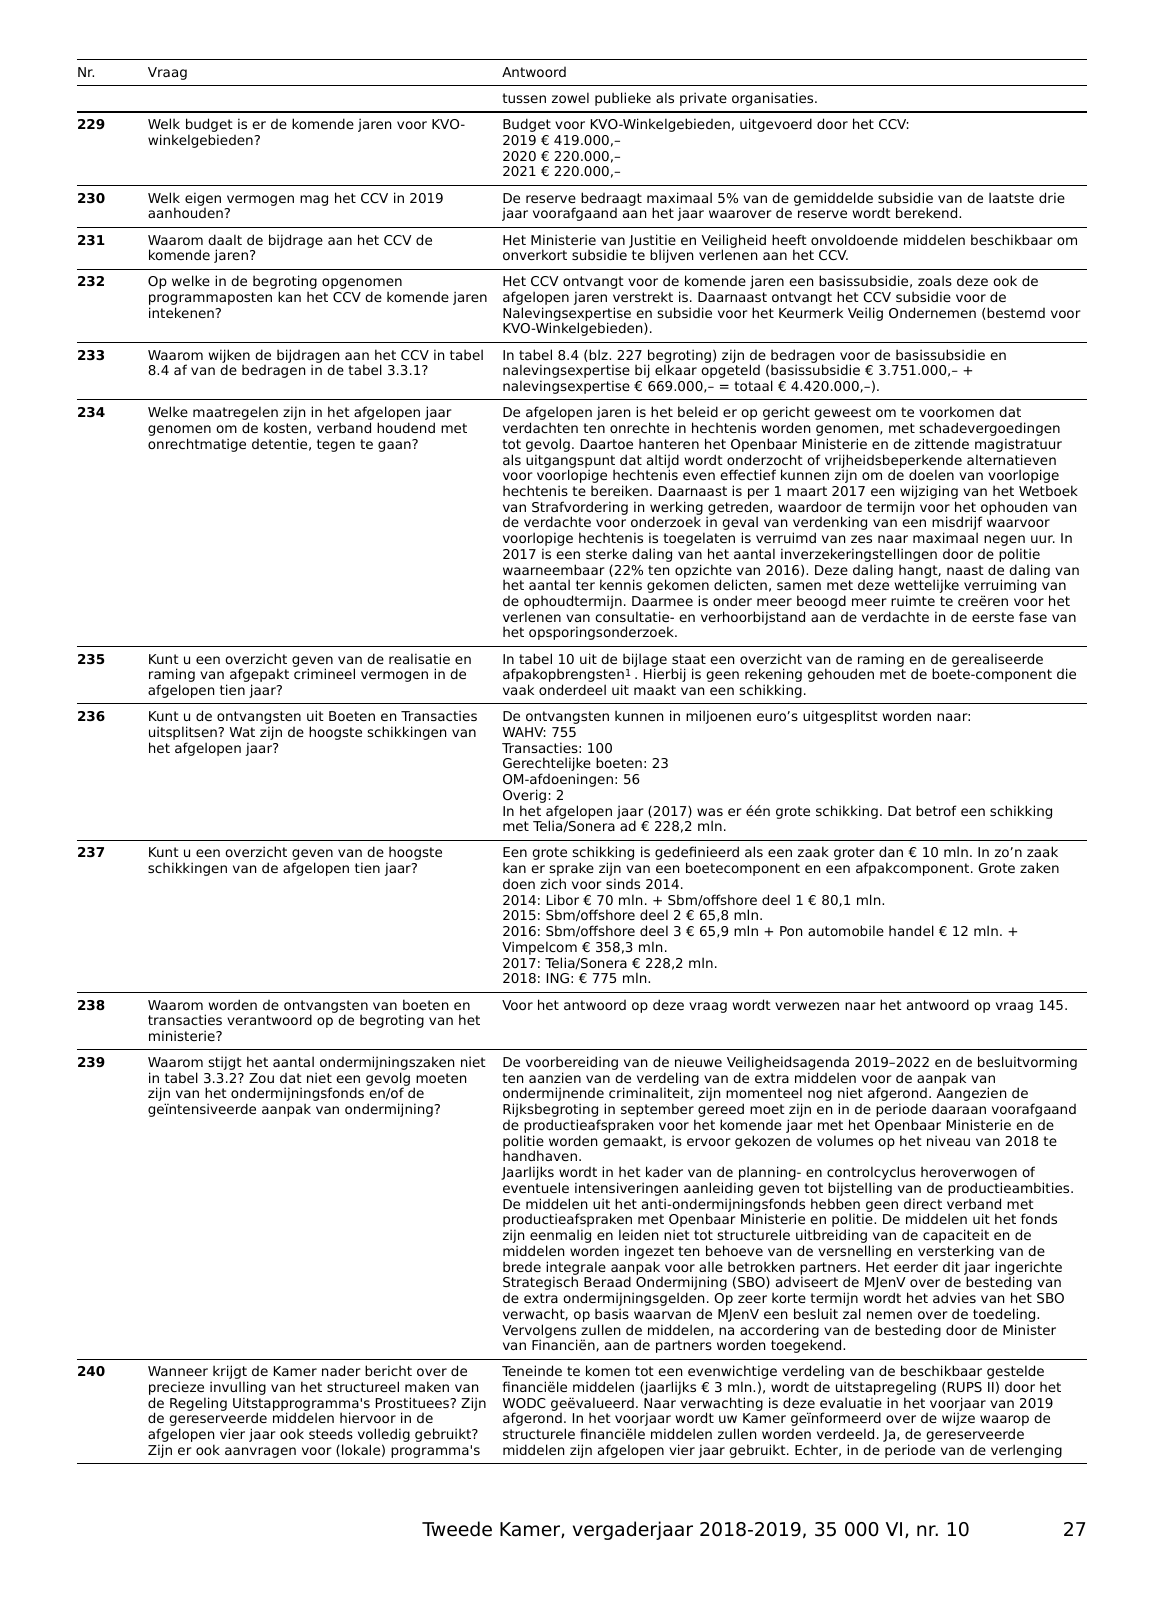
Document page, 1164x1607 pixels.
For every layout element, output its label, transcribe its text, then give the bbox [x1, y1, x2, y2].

table_cell Wanneer krijgt de Kamer nader bericht over de precieze invulling van het structureel maken van de Regeling Uitstapprogramma's Prostituees? Zijn de gereserveerde middelen hiervoor in de afgelopen vier jaar ook steeds volledig gebruikt? Zijn er ook aanvragen voor (lokale) programma's [142, 1360, 496, 1463]
table_cell Een grote schikking is gedefinieerd als een zaak groter dan € 10 mln. In zo’n zaak kan er sprake zijn van een boetecomponent en een afpakcomponent. Grote zaken doen zich voor sinds 2014. 2014: Libor € 70 mln. + Sbm/offshore deel 1 € 80,1 mln. 2015: Sbm/offshore deel 2 € 65,8 mln. 2016: Sbm/offshore deel 3 € 65,9 mln + Pon automobile handel € 12 mln. + Vimpelcom € 358,3 mln. 2017: Telia/Sonera € 228,2 mln. 2018: ING: € 775 mln. [496, 841, 1087, 992]
table_cell Kunt u een overzicht geven van de hoogste schikkingen van de afgelopen tien jaar? [142, 841, 496, 992]
table_cell 236 [77, 704, 142, 839]
table_cell Het Ministerie van Justitie en Veiligheid heeft onvoldoende middelen beschikbaar om onverkort subsidie te blijven verlenen aan het CCV. [496, 228, 1087, 268]
table_cell Waarom wijken de bijdragen aan het CCV in tabel 8.4 af van de bedragen in de tabel 3.3.1? [142, 343, 496, 399]
table_cell [142, 86, 496, 111]
table_cell In tabel 8.4 (blz. 227 begroting) zijn de bedragen voor de basissubsidie en nalevingsexpertise bij elkaar opgeteld (basissubsidie € 3.751.000,– + nalevingsexpertise € 669.000,– = totaal € 4.420.000,–). [496, 343, 1087, 399]
table_cell 232 [77, 270, 142, 342]
table_cell 231 [77, 228, 142, 268]
table_cell Waarom stijgt het aantal ondermijningszaken niet in tabel 3.3.2? Zou dat niet een gevolg moeten zijn van het ondermijningsfonds en/of de geïntensiveerde aanpak van ondermijning? [142, 1050, 496, 1358]
table_cell 237 [77, 841, 142, 992]
table_cell Voor het antwoord op deze vraag wordt verwezen naar het antwoord op vraag 145. [496, 993, 1087, 1049]
table_cell Kunt u een overzicht geven van de realisatie en raming van afgepakt crimineel vermogen in de afgelopen tien jaar? [142, 647, 496, 703]
table_cell 233 [77, 343, 142, 399]
table_cell 234 [77, 400, 142, 646]
table_cell Waarom daalt de bijdrage aan het CCV de komende jaren? [142, 228, 496, 268]
table_cell Welk eigen vermogen mag het CCV in 2019 aanhouden? [142, 186, 496, 227]
table_cell De afgelopen jaren is het beleid er op gericht geweest om te voorkomen dat verdachten ten onrechte in hechtenis worden genomen, met schadevergoedingen tot gevolg. Daartoe hanteren het Openbaar Ministerie en de zittende magistratuur als uitgangspunt dat altijd wordt onderzocht of vrijheidsbeperkende alternatieven voor voorlopige hechtenis even effectief kunnen zijn om de doelen van voorlopige hechtenis te bereiken. Daarnaast is per 1 maart 2017 een wijziging van het Wetboek van Strafvordering in werking getreden, waardoor de termijn voor het ophouden van de verdachte voor onderzoek in geval van verdenking van een misdrijf waarvoor voorlopige hechtenis is toegelaten is verruimd van zes naar maximaal negen uur. In 2017 is een sterke daling van het aantal inverzekeringstellingen door de politie waarneembaar (22% ten opzichte van 2016). Deze daling hangt, naast de daling van het aantal ter kennis gekomen delicten, samen met deze wettelijke verruiming van de ophoudtermijn. Daarmee is onder meer beoogd meer ruimte te creëren voor het verlenen van consultatie- en verhoorbijstand aan de verdachte in de eerste fase van het opsporingsonderzoek. [496, 400, 1087, 646]
table_cell De ontvangsten kunnen in miljoenen euro’s uitgesplitst worden naar: WAHV: 755 Transacties: 100 Gerechtelijke boeten: 23 OM-afdoeningen: 56 Overig: 2 In het afgelopen jaar (2017) was er één grote schikking. Dat betrof een schikking met Telia/Sonera ad € 228,2 mln. [496, 704, 1087, 839]
table_header Nr. [77, 60, 142, 85]
table_cell 240 [77, 1360, 142, 1463]
table_cell Teneinde te komen tot een evenwichtige verdeling van de beschikbaar gestelde financiële middelen (jaarlijks € 3 mln.), wordt de uitstapregeling (RUPS II) door het WODC geëvalueerd. Naar verwachting is deze evaluatie in het voorjaar van 2019 afgerond. In het voorjaar wordt uw Kamer geïnformeerd over de wijze waarop de structurele financiële middelen zullen worden verdeeld. Ja, de gereserveerde middelen zijn afgelopen vier jaar gebruikt. Echter, in de periode van de verlenging [496, 1360, 1087, 1463]
table_cell 238 [77, 993, 142, 1049]
table_cell De voorbereiding van de nieuwe Veiligheidsagenda 2019–2022 en de besluitvorming ten aanzien van de verdeling van de extra middelen voor de aanpak van ondermijnende criminaliteit, zijn momenteel nog niet afgerond. Aangezien de Rijksbegroting in september gereed moet zijn en in de periode daaraan voorafgaand de productieafspraken voor het komende jaar met het Openbaar Ministerie en de politie worden gemaakt, is ervoor gekozen de volumes op het niveau van 2018 te handhaven. Jaarlijks wordt in het kader van de planning- en controlcyclus heroverwogen of eventuele intensiveringen aanleiding geven tot bijstelling van de productieambities. De middelen uit het anti-ondermijningsfonds hebben geen direct verband met productieafspraken met Openbaar Ministerie en politie. De middelen uit het fonds zijn eenmalig en leiden niet tot structurele uitbreiding van de capaciteit en de middelen worden ingezet ten behoeve van de versnelling en versterking van de brede integrale aanpak voor alle betrokken partners. Het eerder dit jaar ingerichte Strategisch Beraad Ondermijning (SBO) adviseert de MJenV over de besteding van de extra ondermijningsgelden. Op zeer korte termijn wordt het advies van het SBO verwacht, op basis waarvan de MJenV een besluit zal nemen over de toedeling. Vervolgens zullen de middelen, na accordering van de besteding door de Minister van Financiën, aan de partners worden toegekend. [496, 1050, 1087, 1358]
table_cell Kunt u de ontvangsten uit Boeten en Transacties uitsplitsen? Wat zijn de hoogste schikkingen van het afgelopen jaar? [142, 704, 496, 839]
table_header Vraag [142, 60, 496, 85]
table_cell De reserve bedraagt maximaal 5% van de gemiddelde subsidie van de laatste drie jaar voorafgaand aan het jaar waarover de reserve wordt berekend. [496, 186, 1087, 227]
table_cell Op welke in de begroting opgenomen programmaposten kan het CCV de komende jaren intekenen? [142, 270, 496, 342]
table_cell [77, 86, 142, 111]
table_header Antwoord [496, 60, 1087, 85]
table_cell Welke maatregelen zijn in het afgelopen jaar genomen om de kosten, verband houdend met onrechtmatige detentie, tegen te gaan? [142, 400, 496, 646]
table_cell Het CCV ontvangt voor de komende jaren een basissubsidie, zoals deze ook de afgelopen jaren verstrekt is. Daarnaast ontvangt het CCV subsidie voor de Nalevingsexpertise en subsidie voor het Keurmerk Veilig Ondernemen (bestemd voor KVO-Winkelgebieden). [496, 270, 1087, 342]
table_cell Budget voor KVO-Winkelgebieden, uitgevoerd door het CCV: 2019 € 419.000,– 2020 € 220.000,– 2021 € 220.000,– [496, 113, 1087, 185]
table_cell 229 [77, 113, 142, 185]
table_cell 235 [77, 647, 142, 703]
table_cell 239 [77, 1050, 142, 1358]
table_cell 230 [77, 186, 142, 227]
table_cell Welk budget is er de komende jaren voor KVO-winkelgebieden? [142, 113, 496, 185]
table_cell tussen zowel publieke als private organisaties. [496, 86, 1087, 111]
table_cell In tabel 10 uit de bijlage staat een overzicht van de raming en de gerealiseerde afpakopbrengsten1. Hierbij is geen rekening gehouden met de boete-component die vaak onderdeel uit maakt van een schikking. [496, 647, 1087, 703]
table_cell Waarom worden de ontvangsten van boeten en transacties verantwoord op de begroting van het ministerie? [142, 993, 496, 1049]
